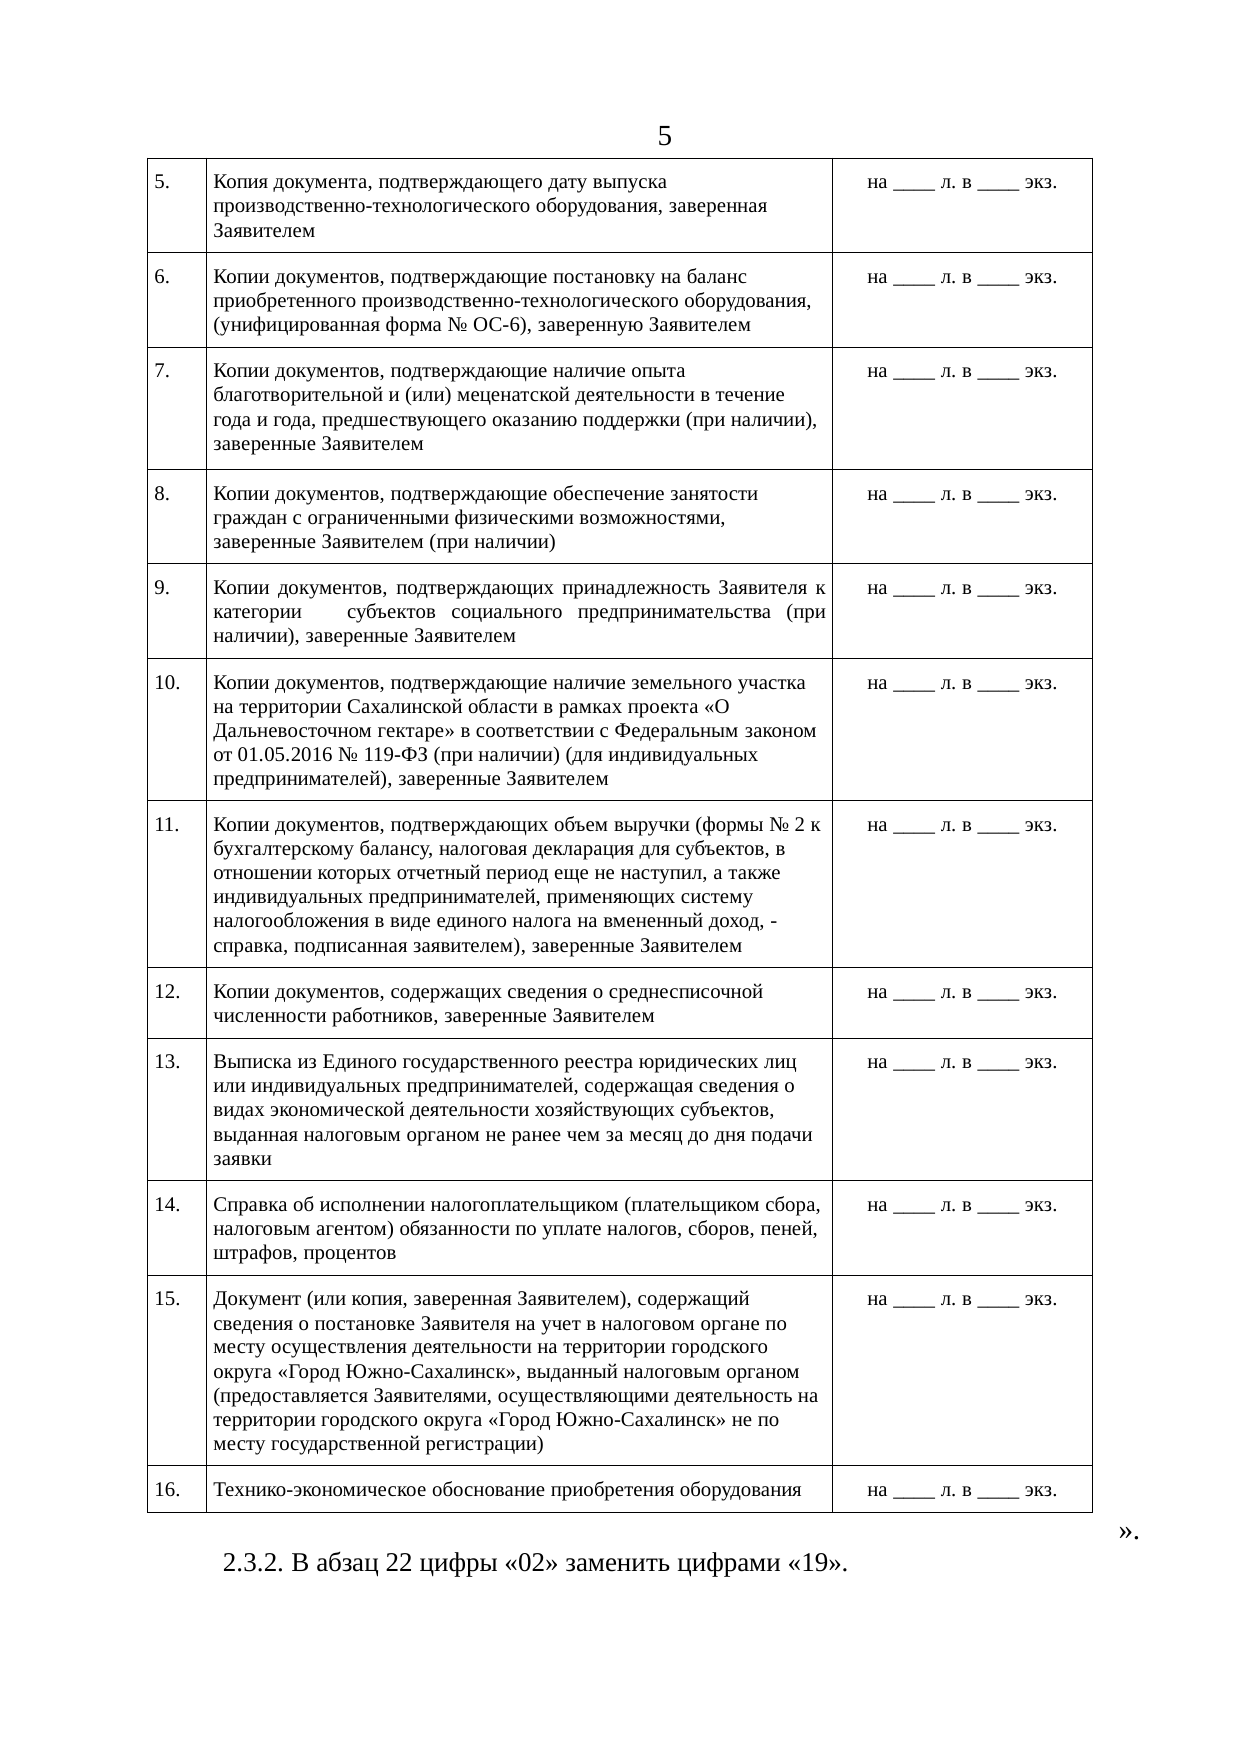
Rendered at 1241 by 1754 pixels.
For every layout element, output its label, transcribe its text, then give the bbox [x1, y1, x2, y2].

table_cell на ____ л. в ____ экз. [833, 348, 1092, 469]
table_cell на ____ л. в ____ экз. [833, 564, 1092, 658]
text 2.3.2. В абзац 22 цифры «02» заменить цифрами «19». [148, 1546, 1181, 1577]
table_cell Документ (или копия, заверенная Заявителем), содержащий сведения о постановке Заявителя на учет в налоговом органе по месту осуществления деятельности на территории городского округа «Город Южно-Сахалинск», выданный налоговым органом (предоставляется Заявителями, осуществляющими деятельность на территории городского округа «Город Южно-Сахалинск» не по месту государственной регистрации) [207, 1276, 832, 1465]
table_cell на ____ л. в ____ экз. [833, 159, 1092, 252]
table_cell на ____ л. в ____ экз. [833, 659, 1092, 800]
table_cell 11. [148, 801, 206, 967]
table_cell 10. [148, 659, 206, 800]
table_cell Копии документов, содержащих сведения о среднесписочной численности работников, заверенные Заявителем [207, 968, 832, 1037]
table_cell 8. [148, 470, 206, 563]
table_cell Справка об исполнении налогоплательщиком (плательщиком сбора, налоговым агентом) обязанности по уплате налогов, сборов, пеней, штрафов, процентов [207, 1181, 832, 1274]
table_cell Копии документов, подтверждающие наличие земельного участка на территории Сахалинской области в рамках проекта «О Дальневосточном гектаре» в соответствии с Федеральным законом от 01.05.2016 № 119-ФЗ (при наличии) (для индивидуальных предпринимателей), заверенные Заявителем [207, 659, 832, 800]
table_cell 6. [148, 253, 206, 347]
table_cell 14. [148, 1181, 206, 1274]
table_cell Копии документов, подтверждающие постановку на баланс приобретенного производственно-технологического оборудования, (унифицированная форма № ОС-6), заверенную Заявителем [207, 253, 832, 347]
table_cell на ____ л. в ____ экз. [833, 253, 1092, 347]
table_cell Копии документов, подтверждающие наличие опыта благотворительной и (или) меценатской деятельности в течение года и года, предшествующего оказанию поддержки (при наличии), заверенные Заявителем [207, 348, 832, 469]
table_cell 15. [148, 1276, 206, 1465]
table_cell на ____ л. в ____ экз. [833, 801, 1092, 967]
table_cell на ____ л. в ____ экз. [833, 470, 1092, 563]
table_cell 9. [148, 564, 206, 658]
table_cell Копии документов, подтверждающих объем выручки (формы № 2 к бухгалтерскому балансу, налоговая декларация для субъектов, в отношении которых отчетный период еще не наступил, а также индивидуальных предпринимателей, применяющих систему налогообложения в виде единого налога на вмененный доход, - справка, подписанная заявителем), заверенные Заявителем [207, 801, 832, 967]
table_cell 16. [148, 1466, 206, 1512]
table_cell на ____ л. в ____ экз. [833, 1276, 1092, 1465]
text ». [148, 1513, 1181, 1546]
table_cell на ____ л. в ____ экз. [833, 968, 1092, 1037]
table_cell 7. [148, 348, 206, 469]
table_cell 13. [148, 1039, 206, 1180]
table_cell на ____ л. в ____ экз. [833, 1181, 1092, 1274]
table_cell 12. [148, 968, 206, 1037]
table_cell Выписка из Единого государственного реестра юридических лиц или индивидуальных предпринимателей, содержащая сведения о видах экономической деятельности хозяйствующих субъектов, выданная налоговым органом не ранее чем за месяц до дня подачи заявки [207, 1039, 832, 1180]
table_cell Технико-экономическое обоснование приобретения оборудования [207, 1466, 832, 1512]
table_cell Копии документов, подтверждающих принадлежность Заявителя к категории субъектов социального предпринимательства (при наличии), заверенные Заявителем [207, 564, 832, 658]
table_cell на ____ л. в ____ экз. [833, 1039, 1092, 1180]
table_cell Копии документов, подтверждающие обеспечение занятости граждан с ограниченными физическими возможностями, заверенные Заявителем (при наличии) [207, 470, 832, 563]
table_cell на ____ л. в ____ экз. [833, 1466, 1092, 1512]
table_cell Копия документа, подтверждающего дату выпуска производственно-технологического оборудования, заверенная Заявителем [207, 159, 832, 252]
table_cell 5. [148, 159, 206, 252]
